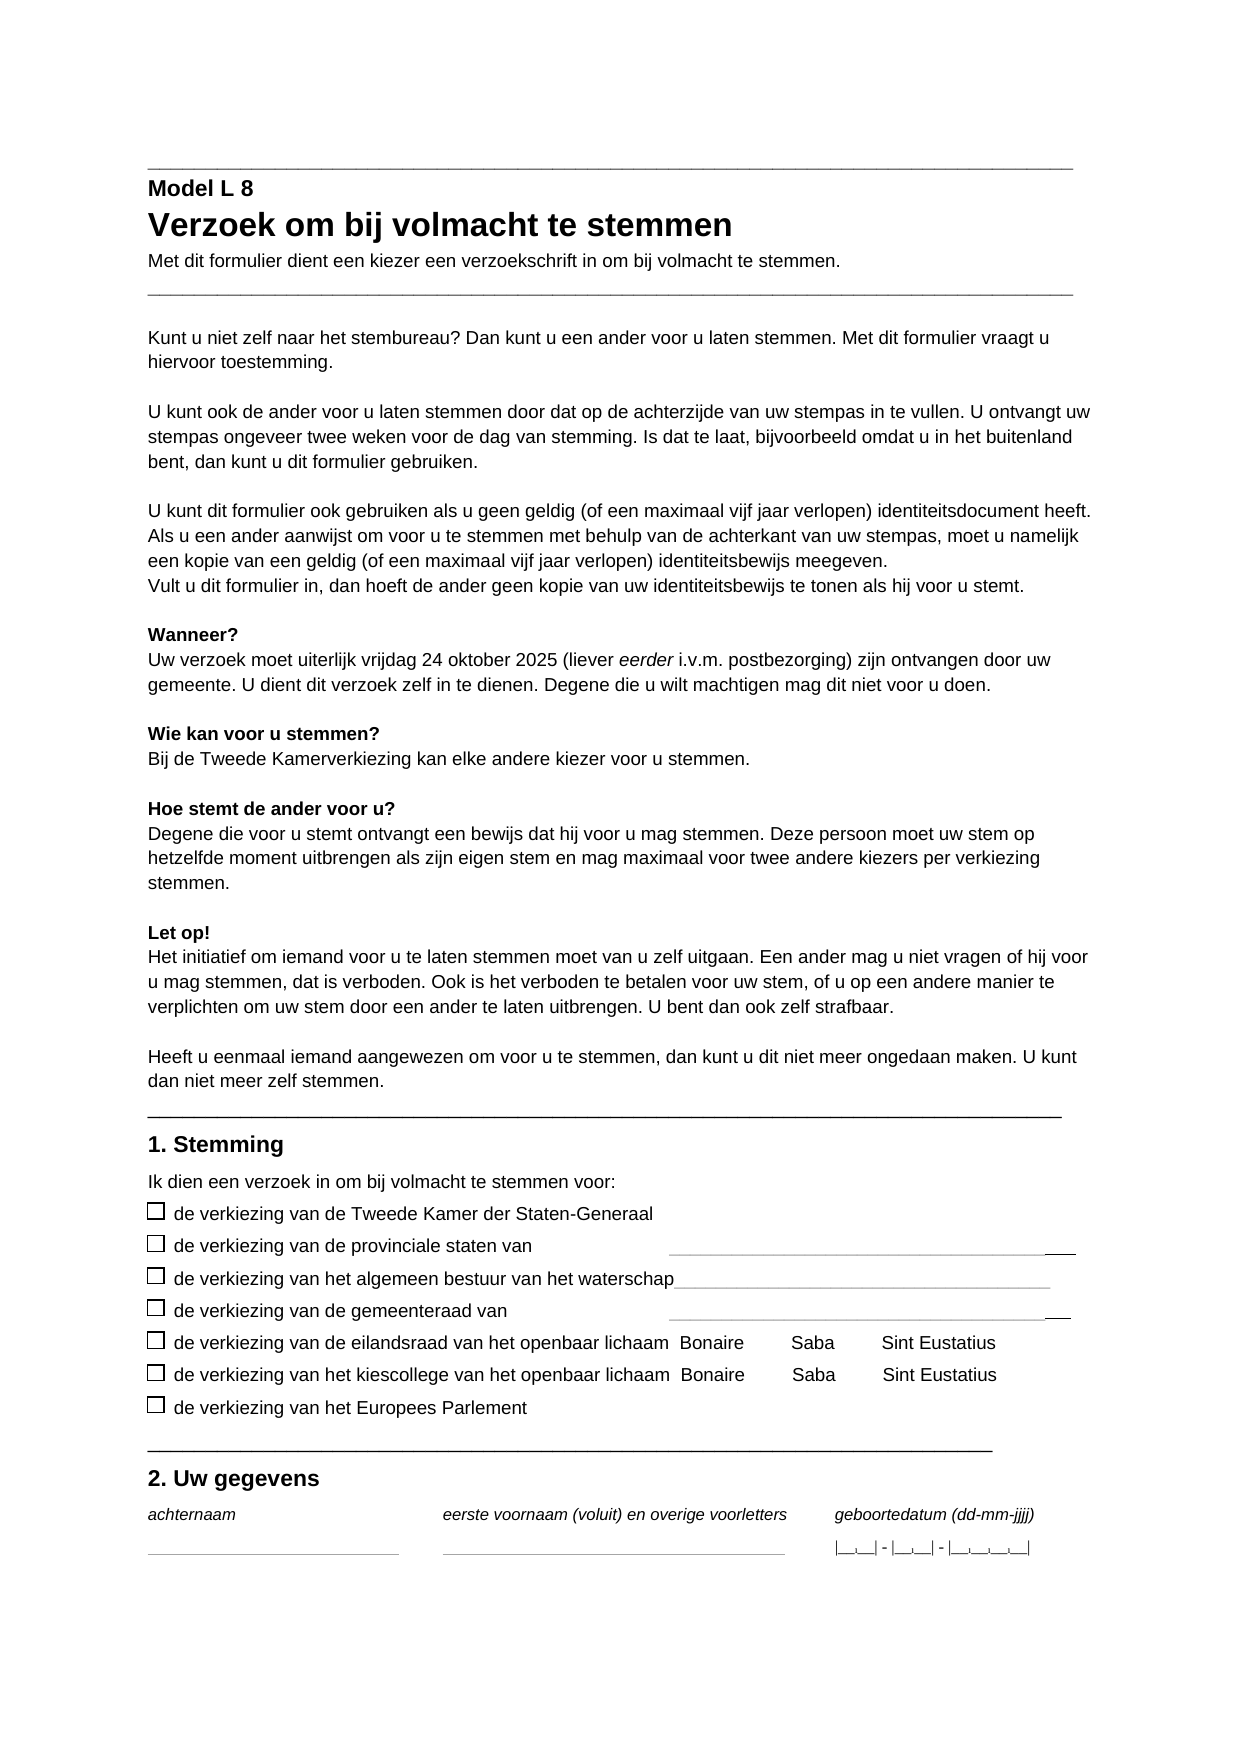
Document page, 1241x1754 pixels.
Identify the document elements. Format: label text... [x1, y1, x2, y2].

text 2. Uw gegevens [148, 1465, 1093, 1491]
text Wanneer? [148, 624, 1093, 646]
text U kunt ook de ander voor u laten stemmen door dat op de achterzijde van uw stempas in te vullen. U ontvangt uw stempas ongeveer twee weken voor de dag van stemming. Is dat te laat, bijvoorbeeld omdat u in het buitenland bent, dan kunt u dit formulier gebruiken. [148, 401, 1093, 472]
text Degene die voor u stemt ontvangt een bewijs dat hij voor u mag stemmen. Deze persoon moet uw stem op hetzelfde moment uitbrengen als zijn eigen stem en mag maximaal voor twee andere kiezers per verkiezing stemmen. [148, 822, 1093, 893]
text _______________________________________________________________________________ [148, 1095, 1093, 1119]
text de verkiezing van de Tweede Kamer der Staten-Generaal [148, 1203, 1093, 1224]
text de verkiezing van de provinciale staten van ____________________________________ [148, 1235, 1093, 1257]
text Bij de Tweede Kamerverkiezing kan elke andere kiezer voor u stemmen. [148, 748, 1093, 769]
text Kunt u niet zelf naar het stembureau? Dan kunt u een ander voor u laten stemmen. Met dit formulier vraagt u hiervoor toestemming. [148, 327, 1093, 373]
text Model L 8 [148, 175, 1093, 201]
text Uw verzoek moet uiterlijk vrijdag 24 oktober 2025 (liever eerder i.v.m. postbezorging) zijn ontvangen door uw gemeente. U dient dit verzoek zelf in te dienen. Degene die u wilt machtigen mag dit niet voor u doen. [148, 649, 1093, 695]
text achternaam eerste voornaam (voluit) en overige voorletters geboortedatum (dd-mm-jjjj) [148, 1504, 1093, 1523]
text de verkiezing van het algemeen bestuur van het waterschap____________________________________ [148, 1267, 1093, 1289]
text U kunt dit formulier ook gebruiken als u geen geldig (of een maximaal vijf jaar verlopen) identiteitsdocument heeft. Als u een ander aanwijst om voor u te stemmen met behulp van de achterkant van uw stempas, moet u namelijk een kopie van een geldig (of een maximaal vijf jaar verlopen) identiteitsbewijs meegeven. [148, 500, 1093, 571]
text Wie kan voor u stemmen? [148, 723, 1093, 745]
text Met dit formulier dient een kiezer een verzoekschrift in om bij volmacht te stemmen. [148, 249, 1093, 271]
text 1. Stemming [148, 1131, 1093, 1157]
text Heeft u eenmaal iemand aangewezen om voor u te stemmen, dan kunt u dit niet meer ongedaan maken. U kunt dan niet meer zelf stemmen. [148, 1046, 1093, 1092]
text ________________________________________________________________________________ [148, 274, 1093, 298]
text ________________________________________________________________________________ [148, 148, 1093, 172]
text de verkiezing van de eilandsraad van het openbaar lichaam Bonaire Saba Sint Eustatius [148, 1332, 1093, 1353]
text Ik dien een verzoek in om bij volmacht te stemmen voor: [148, 1171, 1093, 1192]
text de verkiezing van het kiescollege van het openbaar lichaam Bonaire Saba Sint Eustatius [148, 1364, 1093, 1386]
text _________________________________________________________________________ [148, 1429, 1093, 1453]
text Hoe stemt de ander voor u? [148, 798, 1093, 819]
text |__ı__| - |__ı__| - |__ı__ı__ı__| [148, 1533, 1093, 1557]
text Het initiatief om iemand voor u te laten stemmen moet van u zelf uitgaan. Een ander mag u niet vragen of hij voor u mag stemmen, dat is verboden. Ook is het verboden te betalen voor uw stem, of u op een andere manier te verplichten om uw stem door een ander te laten uitbrengen. U bent dan ook zelf strafbaar. [148, 946, 1093, 1017]
text Verzoek om bij volmacht te stemmen [148, 205, 1093, 244]
text de verkiezing van het Europees Parlement [148, 1397, 1093, 1418]
text de verkiezing van de gemeenteraad van ____________________________________ [148, 1300, 1093, 1321]
text Vult u dit formulier in, dan hoeft de ander geen kopie van uw identiteitsbewijs te tonen als hij voor u stemt. [148, 574, 1093, 596]
text Let op! [148, 922, 1093, 943]
